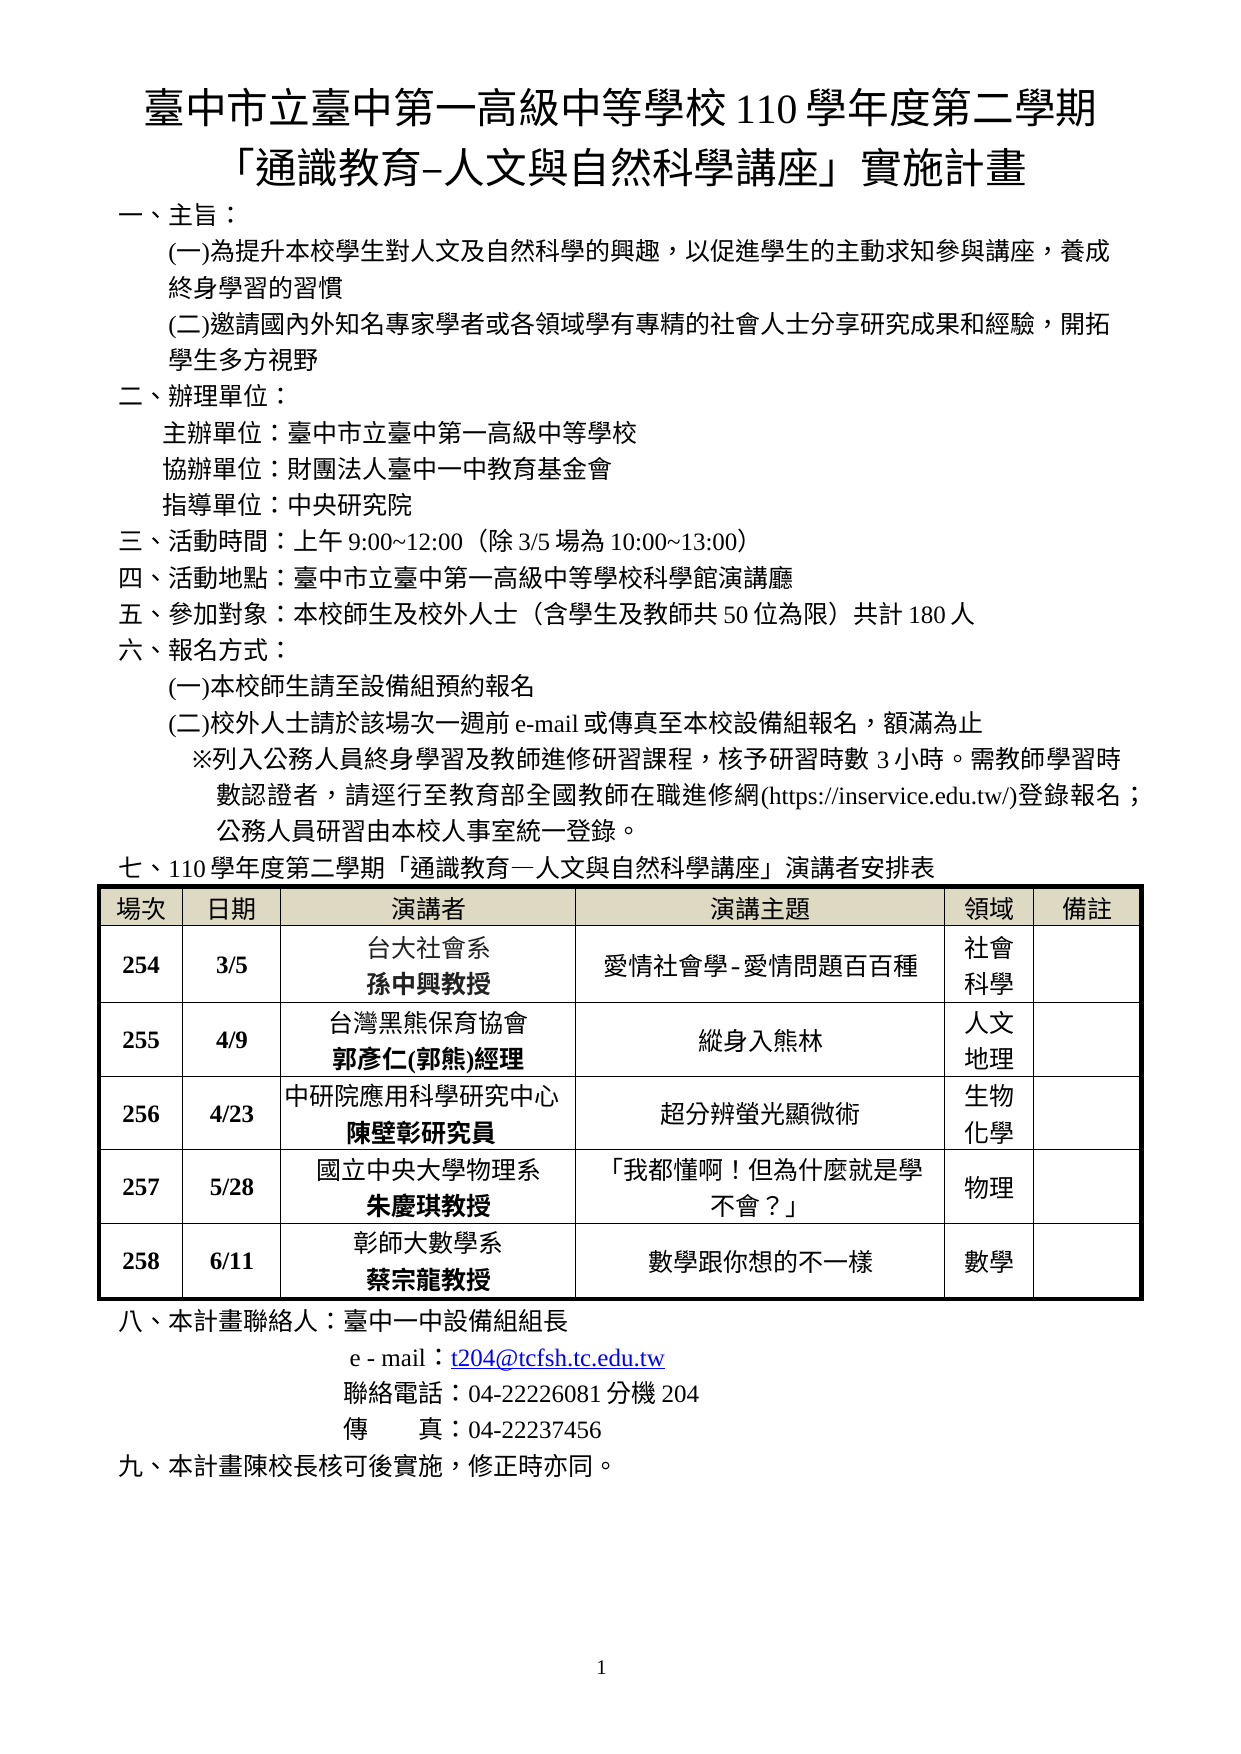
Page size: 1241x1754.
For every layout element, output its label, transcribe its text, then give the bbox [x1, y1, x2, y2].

text ※列入公務人員終身學習及教師進修研習課程，核予研習時數3小時。需教師學習時數認證者，請逕行至教育部全國教師在職進修網(https://inservice.edu.tw/)登錄報名；公務人員研習由本校人事室統一登錄。 [192, 739, 1122, 848]
table_cell 國立中央大學物理系 朱慶琪教授 [281, 1150, 575, 1223]
text (二)邀請國內外知名專家學者或各領域學有專精的社會人士分享研究成果和經驗，開拓學生多方視野 [168, 304, 1122, 377]
table_cell 縱身入熊林 [576, 1003, 944, 1076]
text 三、活動時間：上午9:00~12:00（除3/5場為10:00~13:00） [118, 522, 1122, 558]
text 聯絡電話：04-22226081分機204 [268, 1373, 1122, 1410]
text 二、辦理單位： [118, 377, 1122, 413]
text 六、報名方式： [118, 631, 1122, 667]
table_header 日期 [183, 889, 280, 925]
table_cell 255 [101, 1003, 182, 1076]
text (一)為提升本校學生對人文及自然科學的興趣，以促進學生的主動求知參與講座，養成終身學習的習慣 [168, 232, 1122, 304]
table_cell 「我都懂啊！但為什麼就是學不會？」 [576, 1150, 944, 1223]
text 指導單位：中央研究院 [162, 486, 1122, 522]
table_cell 超分辨螢光顯微術 [576, 1077, 944, 1149]
table_cell 數學跟你想的不一樣 [576, 1224, 944, 1296]
table_cell 彰師大數學系 蔡宗龍教授 [281, 1224, 575, 1296]
table_cell [1034, 926, 1139, 1002]
table_cell 5/28 [183, 1150, 280, 1223]
table_header 場次 [101, 889, 182, 925]
table_cell 中研院應用科學研究中心 陳壁彰研究員 [281, 1077, 575, 1149]
text (一)本校師生請至設備組預約報名 [118, 667, 1122, 703]
text 臺中市立臺中第一高級中等學校110學年度第二學期 [118, 75, 1122, 135]
text 九、本計畫陳校長核可後實施，修正時亦同。 [118, 1446, 1122, 1482]
text 協辦單位：財團法人臺中一中教育基金會 [162, 449, 1122, 486]
table_cell 物理 [945, 1150, 1033, 1223]
text 五、參加對象：本校師生及校外人士（含學生及教師共50位為限）共計180人 [118, 594, 1122, 631]
table_cell [1034, 1150, 1139, 1223]
table_cell 6/11 [183, 1224, 280, 1296]
table_cell 社會 科學 [945, 926, 1033, 1002]
text (二)校外人士請於該場次一週前e-mail或傳真至本校設備組報名，額滿為止 [118, 703, 1122, 739]
table_header 備註 [1034, 889, 1139, 925]
table_cell 256 [101, 1077, 182, 1149]
text e - mail：t204@tcfsh.tc.edu.tw [318, 1337, 1122, 1373]
table_cell 台大社會系 孫中興教授 [281, 926, 575, 1002]
table_header 領域 [945, 889, 1033, 925]
text 主辦單位：臺中市立臺中第一高級中等學校 [162, 413, 1122, 449]
table_header 演講者 [281, 889, 575, 925]
table_cell [1034, 1077, 1139, 1149]
text 一、主旨： [118, 196, 1122, 232]
table_cell 人文 地理 [945, 1003, 1033, 1076]
table_cell 台灣黑熊保育協會 郭彥仁(郭熊)經理 [281, 1003, 575, 1076]
text 「通識教育–人文與自然科學講座」實施計畫 [118, 135, 1122, 196]
table_cell 愛情社會學-愛情問題百百種 [576, 926, 944, 1002]
table_cell [1034, 1224, 1139, 1296]
table_cell 258 [101, 1224, 182, 1296]
table_cell 生物 化學 [945, 1077, 1033, 1149]
table_cell 4/23 [183, 1077, 280, 1149]
table_cell 4/9 [183, 1003, 280, 1076]
table_cell 257 [101, 1150, 182, 1223]
table_header 演講主題 [576, 889, 944, 925]
table_cell 數學 [945, 1224, 1033, 1296]
table_cell 254 [101, 926, 182, 1002]
table_cell [1034, 1003, 1139, 1076]
text 傳 真：04-22237456 [268, 1410, 1122, 1446]
text 四、活動地點：臺中市立臺中第一高級中等學校科學館演講廳 [118, 558, 1122, 594]
text 八、本計畫聯絡人：臺中一中設備組組長 [118, 1301, 1122, 1337]
table_cell 3/5 [183, 926, 280, 1002]
text 七、110學年度第二學期「通識教育—人文與自然科學講座」演講者安排表 [118, 848, 1122, 884]
